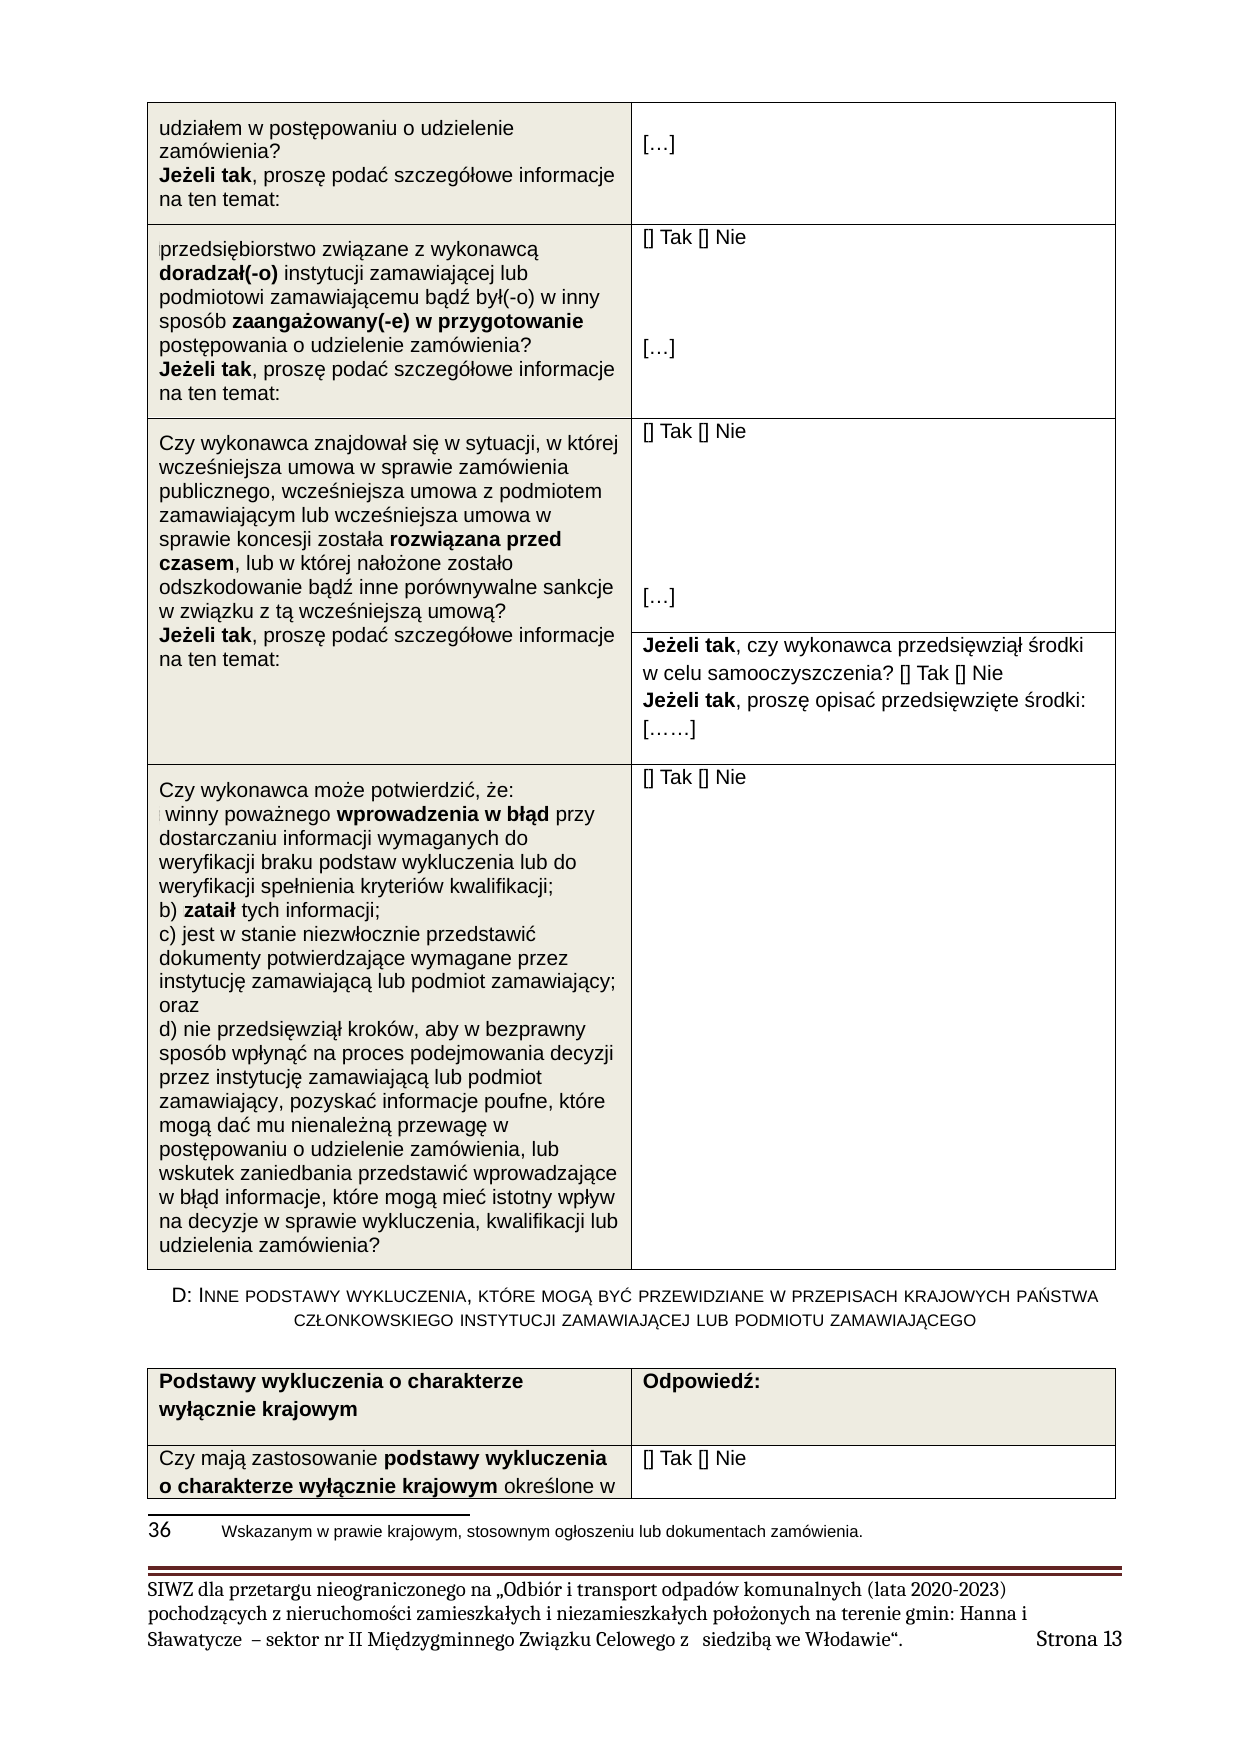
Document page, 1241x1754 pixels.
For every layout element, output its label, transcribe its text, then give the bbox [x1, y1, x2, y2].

table_cell [] Tak [] Nie [632, 1446, 1115, 1498]
table_cell Czy wykonawca wie o jakimkolwiek konflikcie interesów spowodowanym jego udziałem w postępowaniu o udzielenie zamówienia? Jeżeli tak, proszę podać szczegółowe informacje na ten temat: [148, 103, 631, 224]
table_header Podstawy wykluczenia o charakterze wyłącznie krajowym [148, 1369, 631, 1445]
table_cell Jeżeli tak, czy wykonawca przedsięwziął środki w celu samooczyszczenia? [] Tak [] Nie Jeżeli tak, proszę opisać przedsięwzięte środki: [……] [632, 633, 1115, 764]
table_header Odpowiedź: [632, 1369, 1115, 1445]
table_cell [] Tak [] Nie […] [632, 419, 1115, 632]
table_cell Czy wykonawca lub przedsiębiorstwo związane z wykonawcą doradzał(-o) instytucji zamawiającej lub podmiotowi zamawiającemu bądź był(-o) w inny sposób zaangażowany(-e) w przygotowanie postępowania o udzielenie zamówienia? Jeżeli tak, proszę podać szczegółowe informacje na ten temat: [148, 225, 631, 417]
table_cell [] Tak [] Nie […] [632, 225, 1115, 417]
text D: Inne podstawy wykluczenia, które mogą być przewidziane w przepisach krajowych państwa członkowskiego instytucji zamawiającej lub podmiotu zamawiającego [148, 1283, 1122, 1331]
table_cell Czy wykonawca znajdował się w sytuacji, w której wcześniejsza umowa w sprawie zamówienia publicznego, wcześniejsza umowa z podmiotem zamawiającym lub wcześniejsza umowa w sprawie koncesji została rozwiązana przed czasem, lub w której nałożone zostało odszkodowanie bądź inne porównywalne sankcje w związku z tą wcześniejszą umową? Jeżeli tak, proszę podać szczegółowe informacje na ten temat: [148, 419, 631, 764]
table_cell [] Tak [] Nie [632, 765, 1115, 1269]
table_cell Czy wykonawca może potwierdzić, że: nie jest winny poważnego wprowadzenia w błąd przy dostarczaniu informacji wymaganych do weryfikacji braku podstaw wykluczenia lub do weryfikacji spełnienia kryteriów kwalifikacji; b) nie zataił tych informacji; c) jest w stanie niezwłocznie przedstawić dokumenty potwierdzające wymagane przez instytucję zamawiającą lub podmiot zamawiający; oraz d) nie przedsięwziął kroków, aby w bezprawny sposób wpłynąć na proces podejmowania decyzji przez instytucję zamawiającą lub podmiot zamawiający, pozyskać informacje poufne, które mogą dać mu nienależną przewagę w postępowaniu o udzielenie zamówienia, lub wskutek zaniedbania przedstawić wprowadzające w błąd informacje, które mogą mieć istotny wpływ na decyzje w sprawie wykluczenia, kwalifikacji lub udzielenia zamówienia? [148, 765, 631, 1269]
table_cell Czy mają zastosowanie podstawy wykluczenia o charakterze wyłącznie krajowym określone w [148, 1446, 631, 1498]
table_cell […] [632, 103, 1115, 224]
